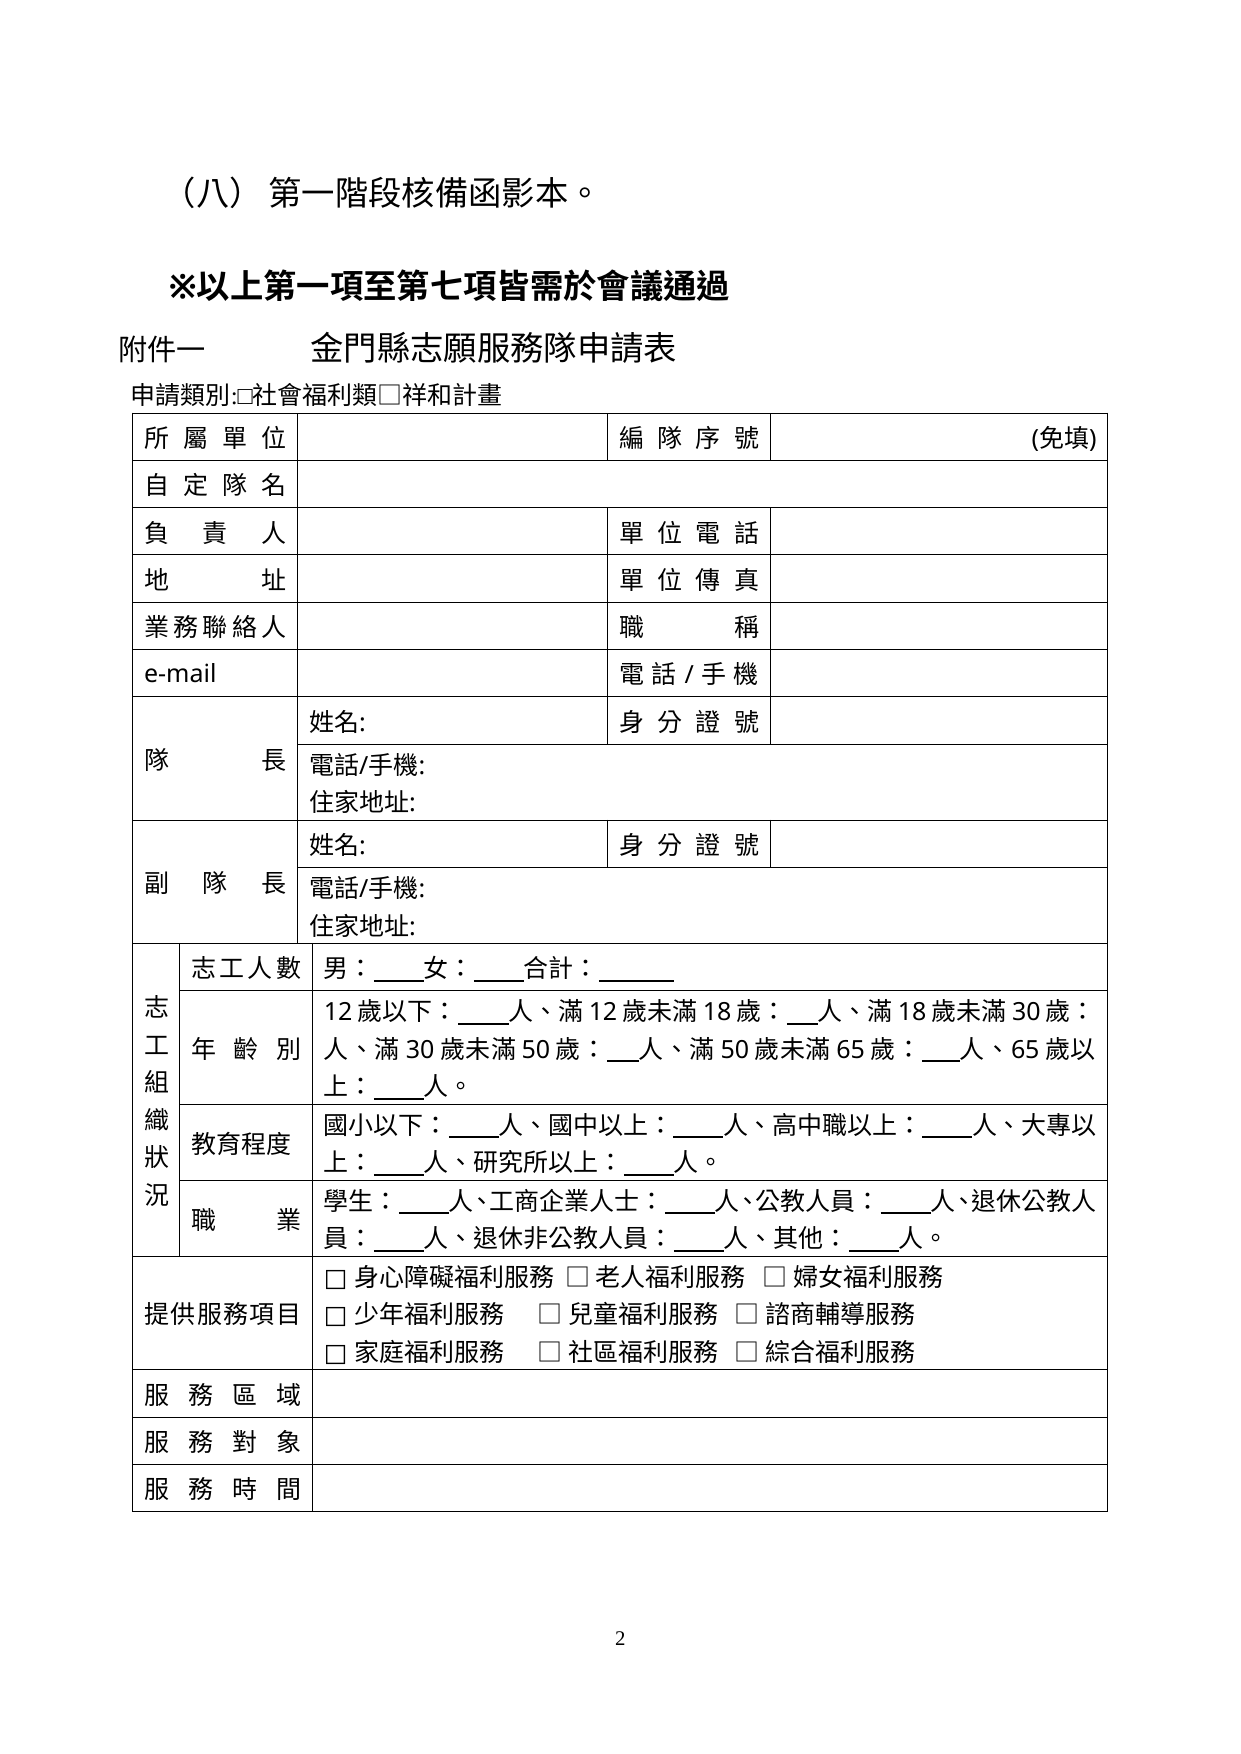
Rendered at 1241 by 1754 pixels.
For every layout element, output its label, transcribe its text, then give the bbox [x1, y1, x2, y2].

table_cell 隊長 [133, 697, 297, 819]
table_cell [313, 1465, 1107, 1511]
table_cell [771, 650, 1107, 696]
table_cell 服務對象 [133, 1418, 312, 1464]
list 第一階段核備函影本。 [162, 153, 1122, 228]
table_cell 單位電話 [608, 508, 770, 554]
table_cell 身分證號 [608, 697, 770, 743]
table_cell 地址 [133, 555, 297, 602]
table_cell 姓名: [298, 821, 607, 867]
table_cell 電話/手機: 住家地址: [298, 868, 1107, 943]
table_header 編隊序號 [608, 414, 770, 460]
table_cell 職稱 [608, 603, 770, 649]
table_cell [298, 461, 1107, 507]
table_cell 年齡別 [180, 991, 312, 1104]
table_header 所屬單位 [133, 414, 297, 460]
table_cell 學生： 人、工商企業人士： 人、公教人員： 人、退休公教人員： 人、退休非公教人員： 人、其他： 人。 [313, 1181, 1107, 1256]
table_cell [771, 603, 1107, 649]
table_cell 姓名: [298, 697, 607, 743]
table_header [298, 414, 607, 460]
table_cell [298, 650, 607, 696]
table_cell 國小以下： 人、國中以上： 人、高中職以上： 人、大專以上： 人、研究所以上： 人。 [313, 1105, 1107, 1180]
table_cell 志工組織狀況 [133, 944, 179, 1256]
table_cell [313, 1418, 1107, 1464]
table_cell e-mail [133, 650, 297, 696]
table_cell 業務聯絡人 [133, 603, 297, 649]
table_cell [771, 508, 1107, 554]
table_cell 自定隊名 [133, 461, 297, 507]
table_header (免填) [771, 414, 1107, 460]
text 申請類別:□社會福利類□祥和計畫 [118, 375, 1122, 412]
table_cell [298, 603, 607, 649]
table_cell 志工人數 [180, 944, 312, 990]
table_cell 服務區域 [133, 1370, 312, 1417]
table_cell 服務時間 [133, 1465, 312, 1511]
table_cell [771, 821, 1107, 867]
table_cell 單位傳真 [608, 555, 770, 602]
table_cell 男： 女： 合計： [313, 944, 1107, 990]
table_cell □ 身心障礙福利服務 □ 老人福利服務 □ 婦女福利服務 □ 少年福利服務 □ 兒童福利服務 □ 諮商輔導服務 □ 家庭福利服務 □ 社區福利服務 □ 綜合福利服務 [313, 1257, 1107, 1369]
table_cell 身分證號 [608, 821, 770, 867]
table_cell [771, 697, 1107, 743]
table_cell [771, 555, 1107, 602]
table_cell 電話/手機 [608, 650, 770, 696]
table_cell 教育程度 [180, 1105, 312, 1180]
table_cell 電話/手機: 住家地址: [298, 745, 1107, 819]
text 附件一 金門縣志願服務隊申請表 [118, 322, 1122, 370]
table_cell 負責人 [133, 508, 297, 554]
text ※以上第一項至第七項皆需於會議通過 [168, 247, 1122, 322]
table_cell 職業 [180, 1181, 312, 1256]
table_cell 提供服務項目 [133, 1257, 312, 1369]
table_cell [298, 508, 607, 554]
table_cell 副隊長 [133, 821, 297, 943]
table_cell [313, 1370, 1107, 1417]
table_cell 12歲以下： 人、滿12歲未滿18歲： 人、滿18歲未滿30歲： 人、滿30歲未滿50歲： 人、滿50歲未滿65歲： 人、65歲以上： 人。 [313, 991, 1107, 1104]
table_cell [298, 555, 607, 602]
